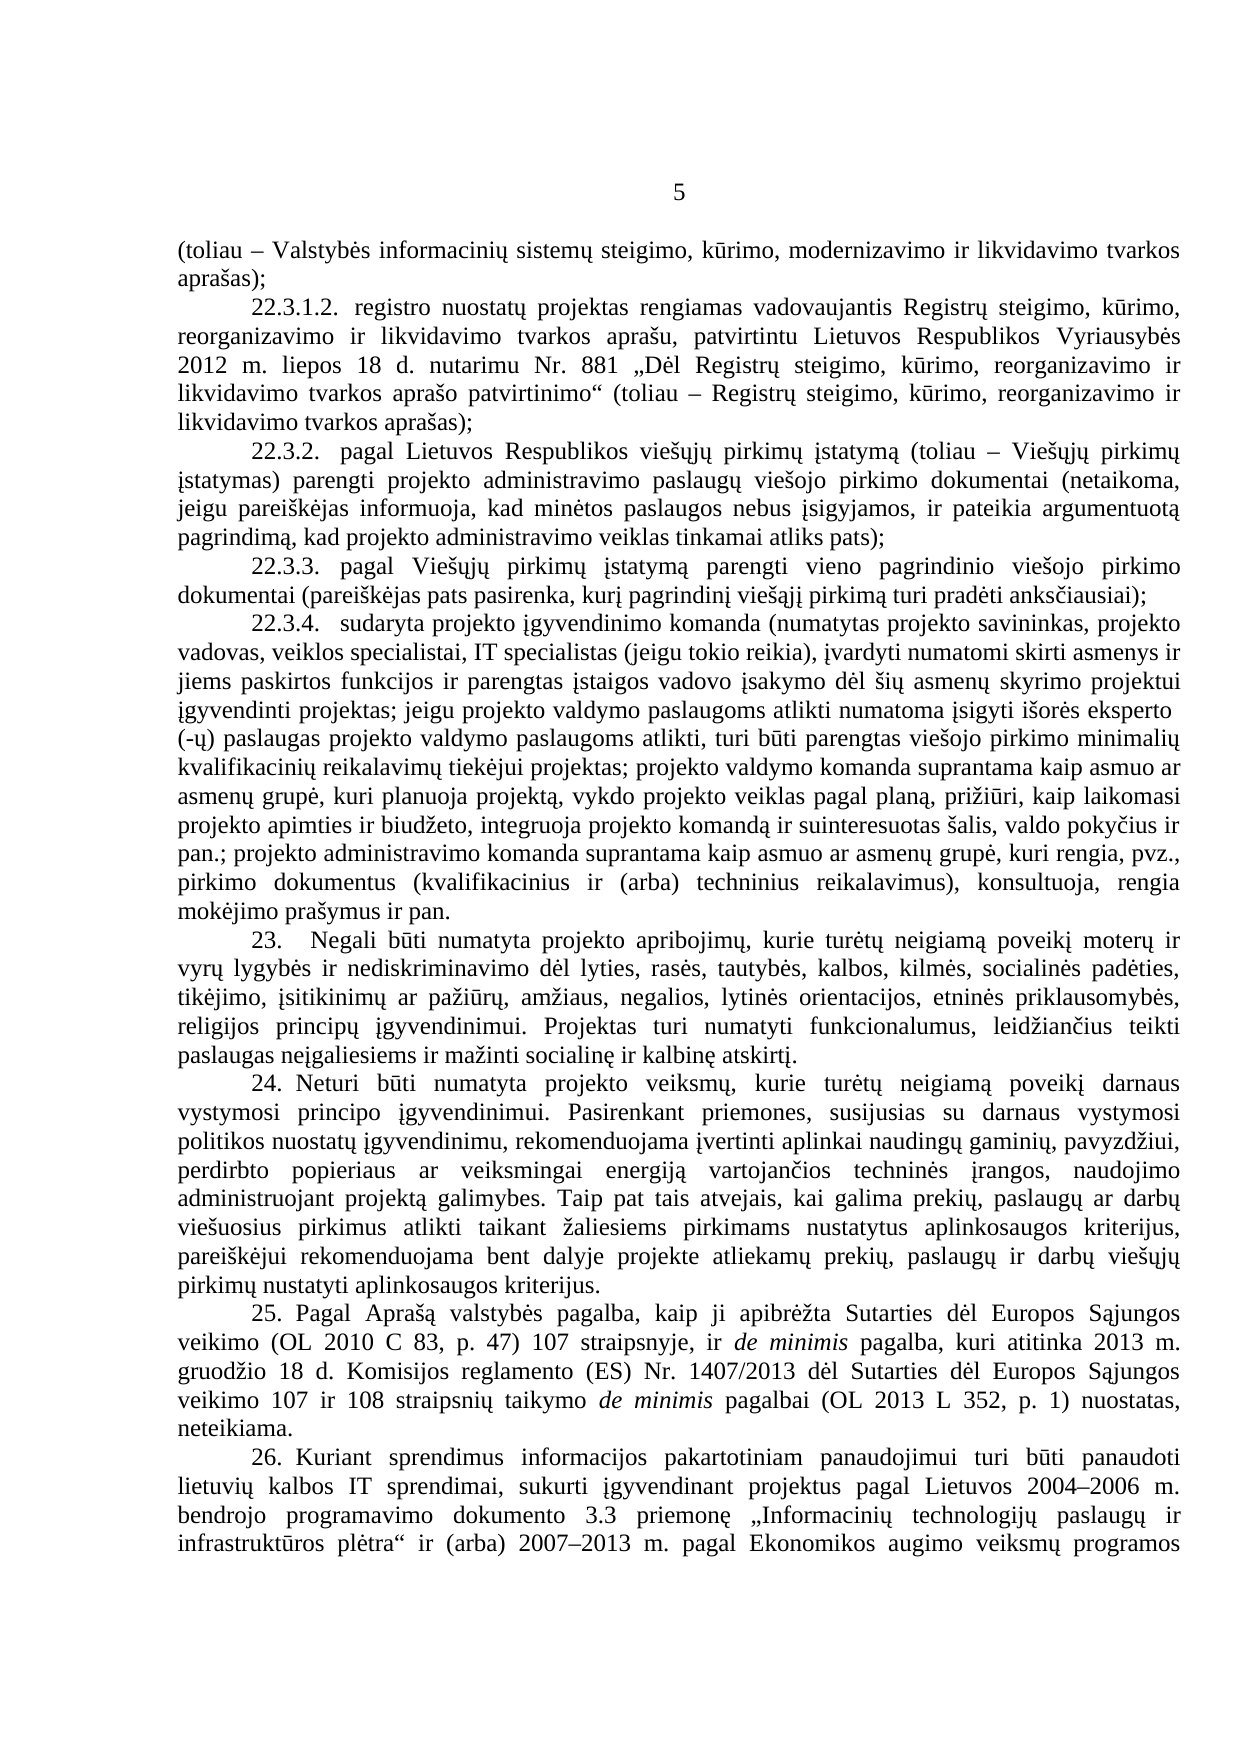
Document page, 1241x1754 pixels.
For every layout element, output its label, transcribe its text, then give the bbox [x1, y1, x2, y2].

text 22.3.3. pagal Viešųjų pirkimų įstatymą parengti vieno pagrindinio viešojo pirkimo dokumentai (pareiškėjas pats pasirenka, kurį pagrindinį viešąjį pirkimą turi pradėti anksčiausiai); [177, 551, 1181, 608]
text (toliau – Valstybės informacinių sistemų steigimo, kūrimo, modernizavimo ir likvidavimo tvarkos aprašas); [177, 235, 1181, 292]
text 22.3.2. pagal Lietuvos Respublikos viešųjų pirkimų įstatymą (toliau – Viešųjų pirkimų įstatymas) parengti projekto administravimo paslaugų viešojo pirkimo dokumentai (netaikoma, jeigu pareiškėjas informuoja, kad minėtos paslaugos nebus įsigyjamos, ir pateikia argumentuotą pagrindimą, kad projekto administravimo veiklas tinkamai atliks pats); [177, 436, 1181, 551]
text 25. Pagal Aprašą valstybės pagalba, kaip ji apibrėžta Sutarties dėl Europos Sąjungos veikimo (OL 2010 C 83, p. 47) 107 straipsnyje, ir de minimis pagalba, kuri atitinka 2013 m. gruodžio 18 d. Komisijos reglamento (ES) Nr. 1407/2013 dėl Sutarties dėl Europos Sąjungos veikimo 107 ir 108 straipsnių taikymo de minimis pagalbai (OL 2013 L 352, p. 1) nuostatas, neteikiama. [177, 1298, 1181, 1442]
text 22.3.4. sudaryta projekto įgyvendinimo komanda (numatytas projekto savininkas, projekto vadovas, veiklos specialistai, IT specialistas (jeigu tokio reikia), įvardyti numatomi skirti asmenys ir jiems paskirtos funkcijos ir parengtas įstaigos vadovo įsakymo dėl šių asmenų skyrimo projektui įgyvendinti projektas; jeigu projekto valdymo paslaugoms atlikti numatoma įsigyti išorės eksperto (-ų) paslaugas projekto valdymo paslaugoms atlikti, turi būti parengtas viešojo pirkimo minimalių kvalifikacinių reikalavimų tiekėjui projektas; projekto valdymo komanda suprantama kaip asmuo ar asmenų grupė, kuri planuoja projektą, vykdo projekto veiklas pagal planą, prižiūri, kaip laikomasi projekto apimties ir biudžeto, integruoja projekto komandą ir suinteresuotas šalis, valdo pokyčius ir pan.; projekto administravimo komanda suprantama kaip asmuo ar asmenų grupė, kuri rengia, pvz., pirkimo dokumentus (kvalifikacinius ir (arba) techninius reikalavimus), konsultuoja, rengia mokėjimo prašymus ir pan. [177, 608, 1181, 925]
text 26. Kuriant sprendimus informacijos pakartotiniam panaudojimui turi būti panaudoti lietuvių kalbos IT sprendimai, sukurti įgyvendinant projektus pagal Lietuvos 2004–2006 m. bendrojo programavimo dokumento 3.3 priemonę „Informacinių technologijų paslaugų ir infrastruktūros plėtra“ ir (arba) 2007–2013 m. pagal Ekonomikos augimo veiksmų programos [177, 1442, 1181, 1557]
text 23. Negali būti numatyta projekto apribojimų, kurie turėtų neigiamą poveikį moterų ir vyrų lygybės ir nediskriminavimo dėl lyties, rasės, tautybės, kalbos, kilmės, socialinės padėties, tikėjimo, įsitikinimų ar pažiūrų, amžiaus, negalios, lytinės orientacijos, etninės priklausomybės, religijos principų įgyvendinimui. Projektas turi numatyti funkcionalumus, leidžiančius teikti paslaugas neįgaliesiems ir mažinti socialinę ir kalbinę atskirtį. [177, 925, 1181, 1068]
text 24. Neturi būti numatyta projekto veiksmų, kurie turėtų neigiamą poveikį darnaus vystymosi principo įgyvendinimui. Pasirenkant priemones, susijusias su darnaus vystymosi politikos nuostatų įgyvendinimu, rekomenduojama įvertinti aplinkai naudingų gaminių, pavyzdžiui, perdirbto popieriaus ar veiksmingai energiją vartojančios techninės įrangos, naudojimo administruojant projektą galimybes. Taip pat tais atvejais, kai galima prekių, paslaugų ar darbų viešuosius pirkimus atlikti taikant žaliesiems pirkimams nustatytus aplinkosaugos kriterijus, pareiškėjui rekomenduojama bent dalyje projekte atliekamų prekių, paslaugų ir darbų viešųjų pirkimų nustatyti aplinkosaugos kriterijus. [177, 1068, 1181, 1298]
text 22.3.1.2. registro nuostatų projektas rengiamas vadovaujantis Registrų steigimo, kūrimo, reorganizavimo ir likvidavimo tvarkos aprašu, patvirtintu Lietuvos Respublikos Vyriausybės 2012 m. liepos 18 d. nutarimu Nr. 881 „Dėl Registrų steigimo, kūrimo, reorganizavimo ir likvidavimo tvarkos aprašo patvirtinimo“ (toliau – Registrų steigimo, kūrimo, reorganizavimo ir likvidavimo tvarkos aprašas); [177, 292, 1181, 436]
